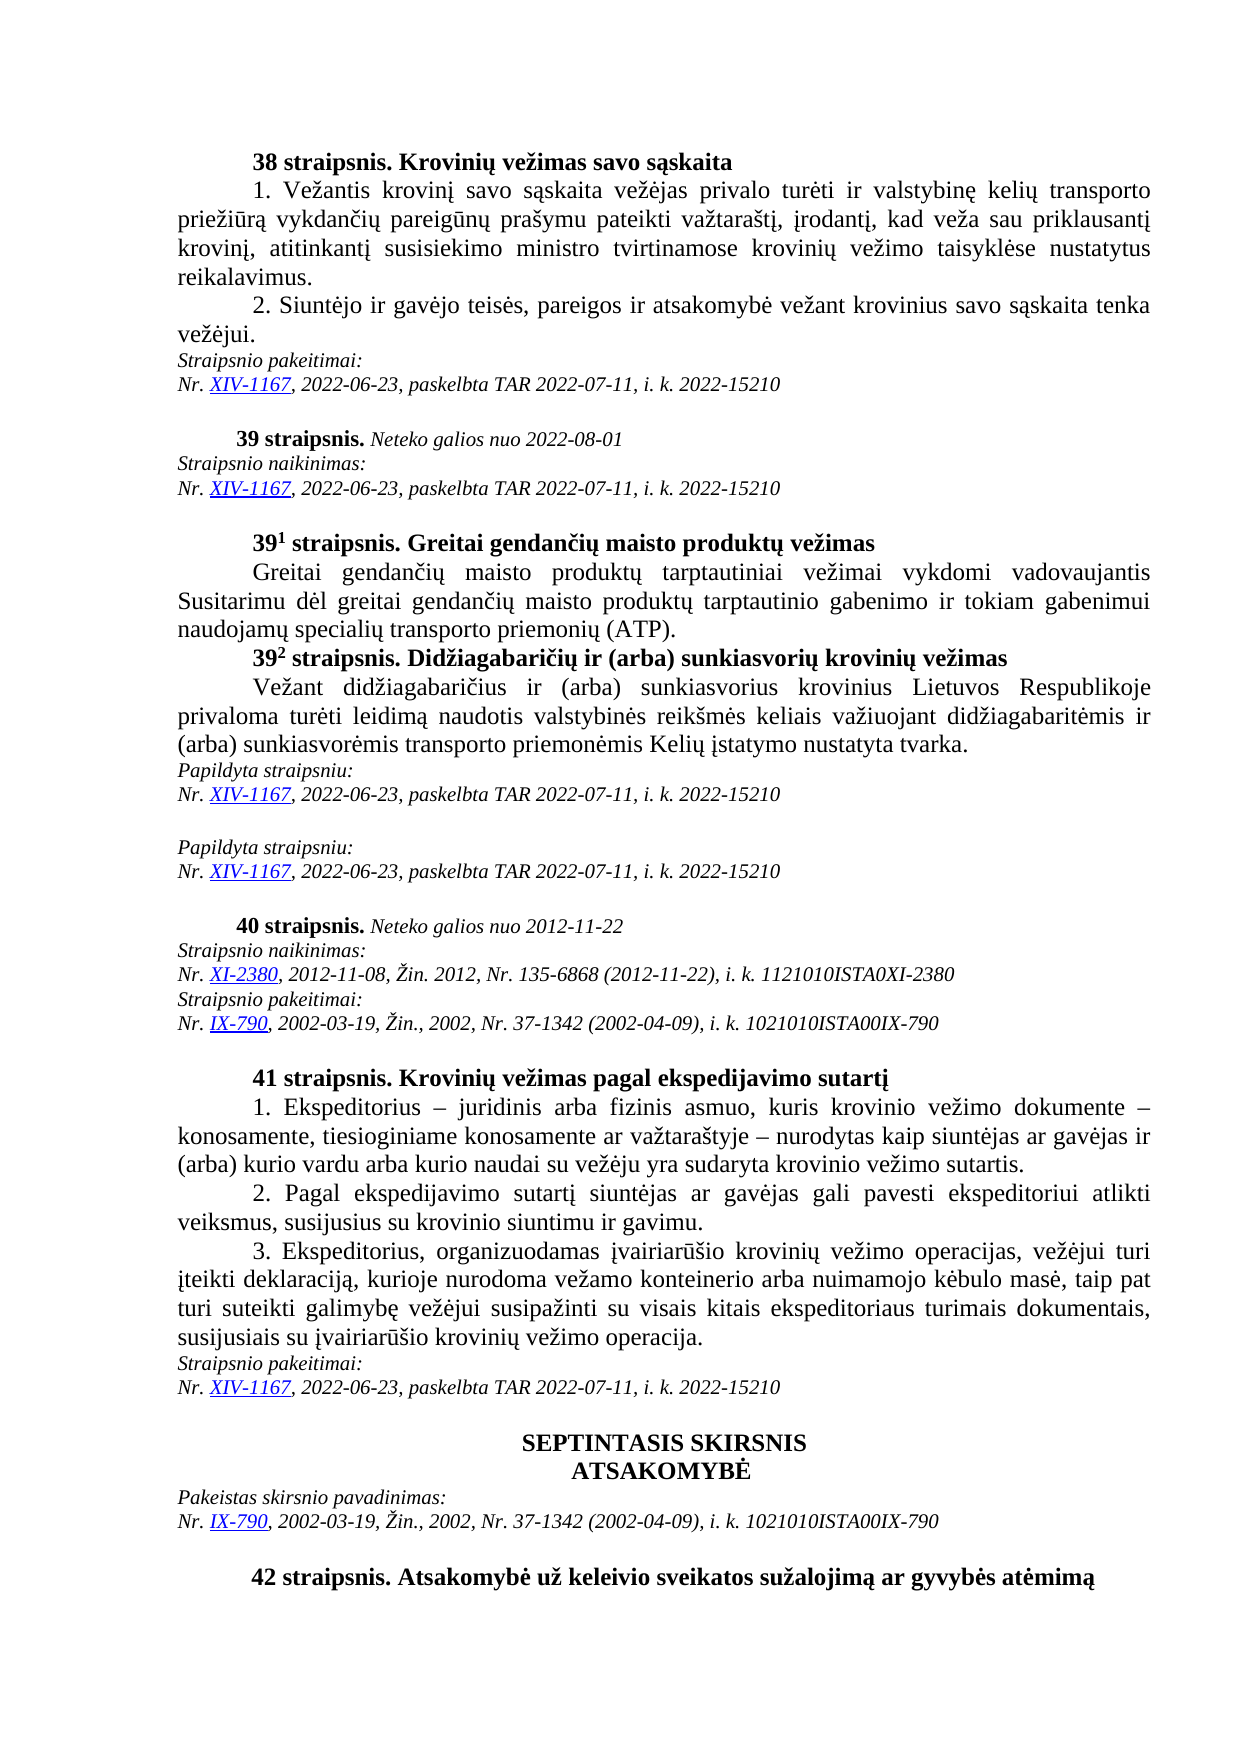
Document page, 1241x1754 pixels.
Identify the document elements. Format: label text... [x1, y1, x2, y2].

text Papildyta straipsniu: [177, 835, 1152, 859]
text 41 straipsnis. Krovinių vežimas pagal ekspedijavimo sutartį [177, 1063, 1152, 1092]
text 392 straipsnis. Didžiagabaričių ir (arba) sunkiasvorių krovinių vežimas [177, 643, 1152, 672]
text Nr. XIV-1167, 2022-06-23, paskelbta TAR 2022-07-11, i. k. 2022-15210 [177, 372, 1152, 396]
text Nr. XI-2380, 2012-11-08, Žin. 2012, Nr. 135-6868 (2012-11-22), i. k. 1121010ISTA0XI-2380 [177, 962, 1152, 986]
text 38 straipsnis. Krovinių vežimas savo sąskaita [177, 147, 1152, 176]
text SEPTINTASIS skirsnis [177, 1428, 1152, 1456]
text Greitai gendančių maisto produktų tarptautiniai vežimai vykdomi vadovaujantis Susitarimu dėl greitai gendančių maisto produktų tarptautinio gabenimo ir tokiam gabenimui naudojamų specialių transporto priemonių (ATP). [177, 557, 1152, 643]
text Nr. IX-790, 2002-03-19, Žin., 2002, Nr. 37-1342 (2002-04-09), i. k. 1021010ISTA00IX-790 [177, 1509, 1152, 1533]
text Straipsnio pakeitimai: [177, 986, 1152, 1011]
text 391 straipsnis. Greitai gendančių maisto produktų vežimas [177, 528, 1152, 557]
text 2. Siuntėjo ir gavėjo teisės, pareigos ir atsakomybė vežant krovinius savo sąskaita tenka vežėjui. [177, 291, 1152, 348]
text Nr. XIV-1167, 2022-06-23, paskelbta TAR 2022-07-11, i. k. 2022-15210 [177, 859, 1152, 883]
text 1. Ekspeditorius – juridinis arba fizinis asmuo, kuris krovinio vežimo dokumente – konosamente, tiesioginiame konosamente ar važtaraštyje – nurodytas kaip siuntėjas ar gavėjas ir (arba) kurio vardu arba kurio naudai su vežėju yra sudaryta krovinio vežimo sutartis. [177, 1092, 1152, 1178]
text Nr. XIV-1167, 2022-06-23, paskelbta TAR 2022-07-11, i. k. 2022-15210 [177, 1375, 1152, 1399]
text ATSAKOMYBĖ [177, 1456, 1152, 1485]
text Straipsnio naikinimas: [177, 938, 1152, 962]
text Straipsnio naikinimas: [177, 451, 1152, 475]
text 1. Vežantis krovinį savo sąskaita vežėjas privalo turėti ir valstybinę kelių transporto priežiūrą vykdančių pareigūnų prašymu pateikti važtaraštį, įrodantį, kad veža sau priklausantį krovinį, atitinkantį susisiekimo ministro tvirtinamose krovinių vežimo taisyklėse nustatytus reikalavimus. [177, 176, 1152, 291]
text Straipsnio pakeitimai: [177, 1351, 1152, 1375]
text 42 straipsnis. Atsakomybė už keleivio sveikatos sužalojimą ar gyvybės atėmimą [177, 1562, 1152, 1591]
text 3. Ekspeditorius, organizuodamas įvairiarūšio krovinių vežimo operacijas, vežėjui turi įteikti deklaraciją, kurioje nurodoma vežamo konteinerio arba nuimamojo kėbulo masė, taip pat turi suteikti galimybę vežėjui susipažinti su visais kitais ekspeditoriaus turimais dokumentais, susijusiais su įvairiarūšio krovinių vežimo operacija. [177, 1236, 1152, 1351]
text 40 straipsnis. Neteko galios nuo 2012-11-22 [177, 912, 1152, 938]
text Nr. XIV-1167, 2022-06-23, paskelbta TAR 2022-07-11, i. k. 2022-15210 [177, 475, 1152, 499]
text Nr. XIV-1167, 2022-06-23, paskelbta TAR 2022-07-11, i. k. 2022-15210 [177, 782, 1152, 806]
text Papildyta straipsniu: [177, 758, 1152, 782]
text Vežant didžiagabaričius ir (arba) sunkiasvorius krovinius Lietuvos Respublikoje privaloma turėti leidimą naudotis valstybinės reikšmės keliais važiuojant didžiagabaritėmis ir (arba) sunkiasvorėmis transporto priemonėmis Kelių įstatymo nustatyta tvarka. [177, 672, 1152, 758]
text Nr. IX-790, 2002-03-19, Žin., 2002, Nr. 37-1342 (2002-04-09), i. k. 1021010ISTA00IX-790 [177, 1011, 1152, 1034]
text 2. Pagal ekspedijavimo sutartį siuntėjas ar gavėjas gali pavesti ekspeditoriui atlikti veiksmus, susijusius su krovinio siuntimu ir gavimu. [177, 1178, 1152, 1236]
text Pakeistas skirsnio pavadinimas: [177, 1485, 1152, 1509]
text Straipsnio pakeitimai: [177, 348, 1152, 372]
text 39 straipsnis. Neteko galios nuo 2022-08-01 [177, 425, 1152, 451]
